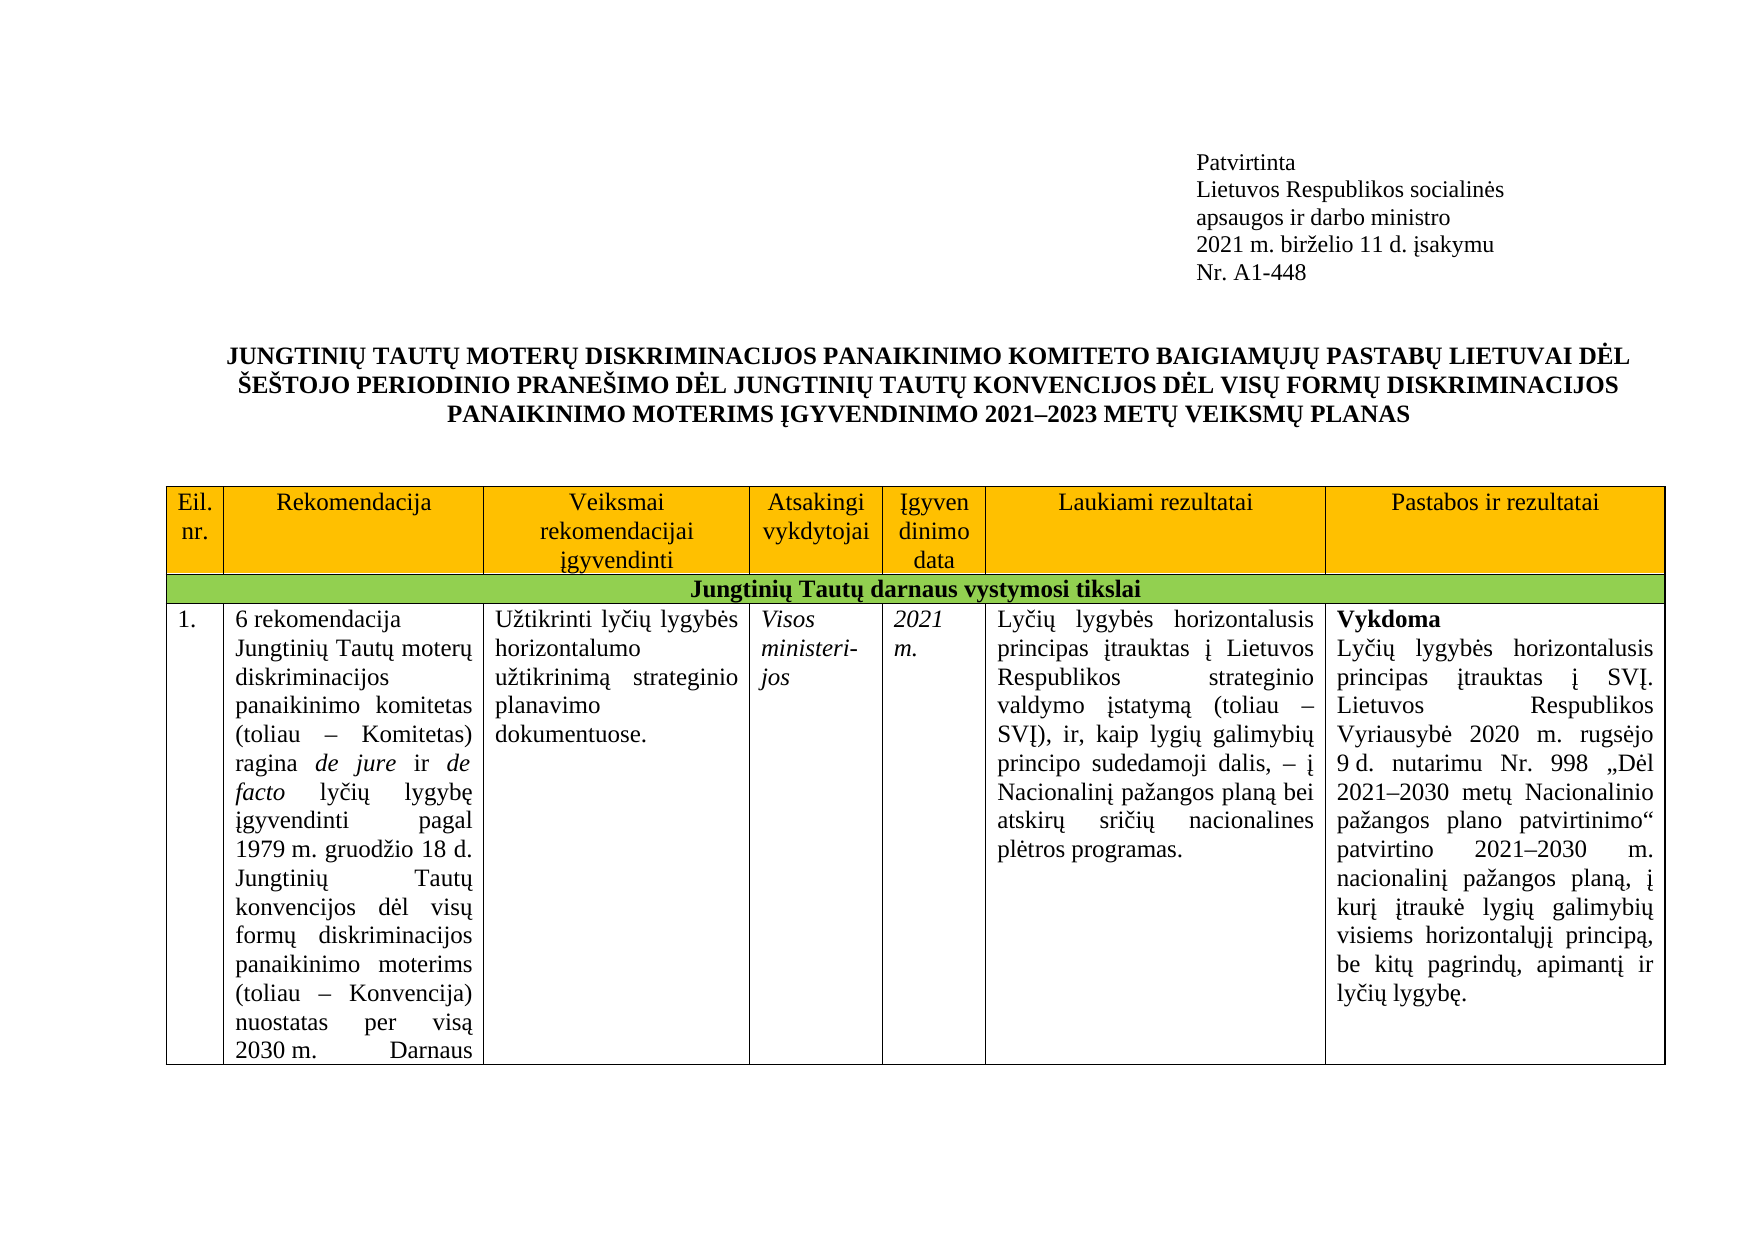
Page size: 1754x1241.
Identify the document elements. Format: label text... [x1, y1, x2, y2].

table_header Atsakingi vykdytojai [750, 487, 882, 573]
text Patvirtinta [1196, 148, 1680, 175]
table_header Įgyvendinimo data [883, 487, 985, 573]
table_cell Lyčių lygybės horizontalusis principas įtrauktas į Lietuvos Respublikos strateginio valdymo įstatymą (toliau – SVĮ), ir, kaip lygių galimybių principo sudedamoji dalis, – į Nacionalinį pažangos planą bei atskirų sričių nacionalines plėtros programas. [986, 604, 1325, 1064]
text JUNGTINIŲ TAUTŲ MOTERŲ DISKRIMINACIJOS PANAIKINIMO KOMITETO BAIGIAMŲJŲ PASTABŲ LIETUVAI DĖL ŠEŠTOJO PERIODINIO PRANEŠIMO DĖL JUNGTINIŲ TAUTŲ KONVENCIJOS DĖL VISŲ FORMŲ DISKRIMINACIJOS PANAIKINIMO MOTERIMS ĮGYVENDINIMO 2021–2023 METŲ VEIKSMŲ PLANAS [177, 341, 1680, 428]
text apsaugos ir darbo ministro [1196, 203, 1680, 230]
table_header Laukiami rezultatai [986, 487, 1325, 573]
table_cell Užtikrinti lyčių lygybės horizontalumo užtikrinimą strateginio planavimo dokumentuose. [484, 604, 749, 1064]
table_cell 1. [167, 604, 223, 1064]
text Lietuvos Respublikos socialinės [1196, 175, 1680, 203]
table_cell 6 rekomendacija Jungtinių Tautų moterų diskriminacijos panaikinimo komitetas (toliau – Komitetas) ragina de jure ir de facto lyčių lygybę įgyvendinti pagal 1979 m. gruodžio 18 d. Jungtinių Tautų konvencijos dėl visų formų diskriminacijos panaikinimo moterims (toliau – Konvencija) nuostatas per visą 2030 m. Darnaus [224, 604, 483, 1064]
table_cell Vykdoma Lyčių lygybės horizontalusis principas įtrauktas į SVĮ. Lietuvos Respublikos Vyriausybė 2020 m. rugsėjo 9 d. nutarimu Nr. 998 „Dėl 2021–2030 metų Nacionalinio pažangos plano patvirtinimo“ patvirtino 2021–2030 m. nacionalinį pažangos planą, į kurį įtraukė lygių galimybių visiems horizontalųjį principą, be kitų pagrindų, apimantį ir lyčių lygybę. [1326, 604, 1664, 1064]
text Nr. A1-448 [1196, 258, 1680, 286]
table_header Pastabos ir rezultatai [1326, 487, 1664, 573]
text 2021 m. birželio 11 d. įsakymu [1196, 230, 1680, 258]
table_cell Jungtinių Tautų darnaus vystymosi tikslai [167, 575, 1664, 603]
table_header Veiksmai rekomendacijai įgyvendinti [484, 487, 749, 573]
table_header Rekomendacija [224, 487, 483, 573]
table_cell 2021 m. [883, 604, 985, 1064]
table_cell Visos ministeri-jos [750, 604, 882, 1064]
table_header Eil. nr. [167, 487, 223, 573]
